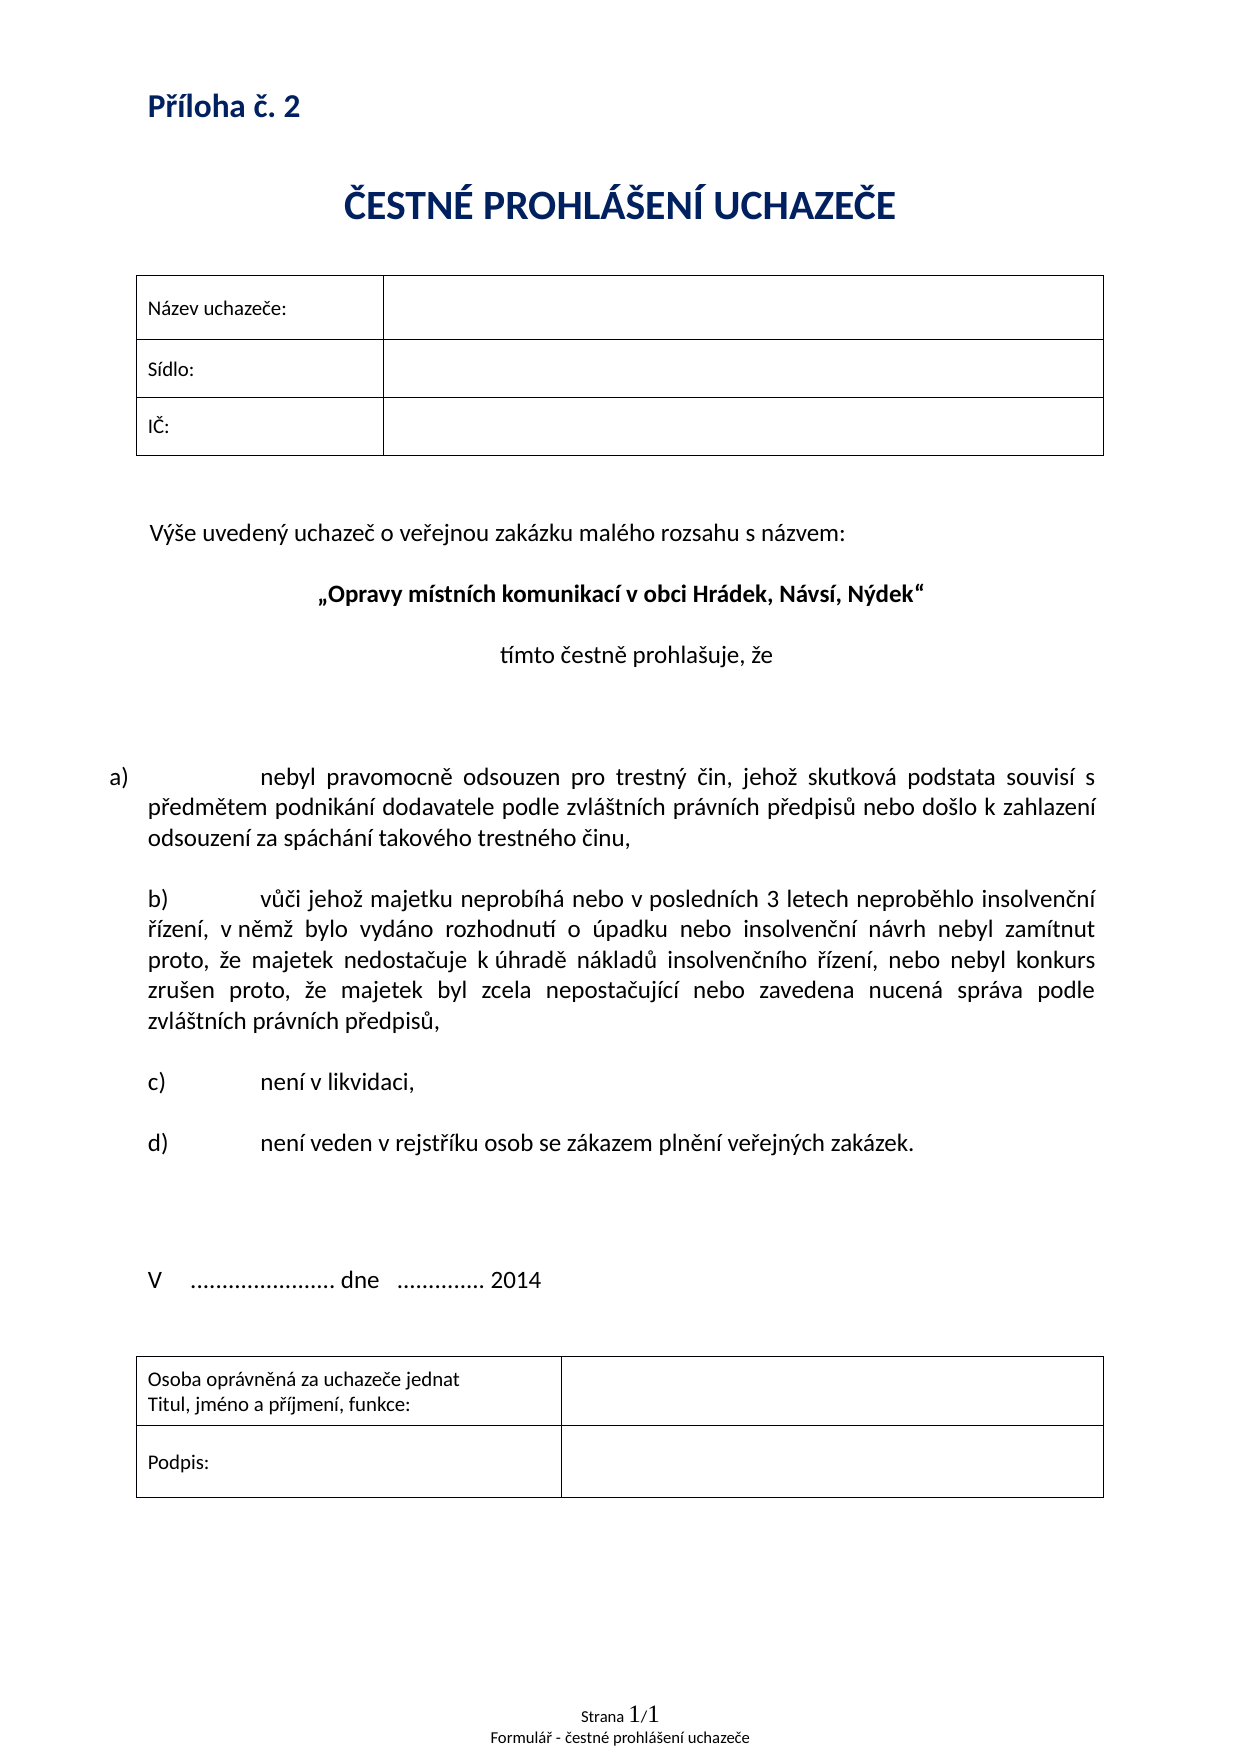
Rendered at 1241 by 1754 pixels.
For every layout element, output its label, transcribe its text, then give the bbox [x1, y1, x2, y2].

table_header Osoba oprávněná za uchazeče jednat Titul, jméno a příjmení, funkce: [137, 1357, 561, 1425]
table_cell [384, 398, 1103, 455]
list vůči jehož majetku neprobíhá nebo v posledních 3 letech neproběhlo insolvenční řízení, v němž bylo vydáno rozhodnutí o úpadku nebo insolvenční návrh nebyl zamítnut proto, že majetek nedostačuje k úhradě nákladů insolvenčního řízení, nebo nebyl konkurs zrušen proto, že majetek byl zcela nepostačující nebo zavedena nucená správa podle zvláštních právních předpisů, [148, 883, 1096, 1036]
text V ....................... dne .............. 2014 [148, 1264, 1092, 1295]
list není veden v rejstříku osob se zákazem plnění veřejných zakázek. [148, 1127, 1096, 1158]
text tímto čestně prohlašuje, že [149, 639, 1092, 669]
table_cell [384, 340, 1103, 397]
list nebyl pravomocně odsouzen pro trestný čin, jehož skutková podstata souvisí s předmětem podnikání dodavatele podle zvláštních právních předpisů nebo došlo k zahlazení odsouzení za spáchání takového trestného činu, [109, 761, 1096, 853]
table_cell Sídlo: [137, 340, 383, 397]
table_cell IČ: [137, 398, 383, 455]
table_cell [562, 1426, 1103, 1497]
table_header Název uchazeče: [137, 276, 383, 339]
table_cell Podpis: [137, 1426, 561, 1497]
table_header [562, 1357, 1103, 1425]
text „Opravy místních komunikací v obci Hrádek, Návsí, Nýdek“ [149, 578, 1092, 608]
table_header [384, 276, 1103, 339]
text Výše uvedený uchazeč o veřejnou zakázku malého rozsahu s názvem: [149, 517, 1092, 547]
list není v likvidaci, [148, 1066, 1096, 1097]
text ČESTNÉ PROHLÁŠENÍ UCHAZEČE [148, 179, 1092, 229]
